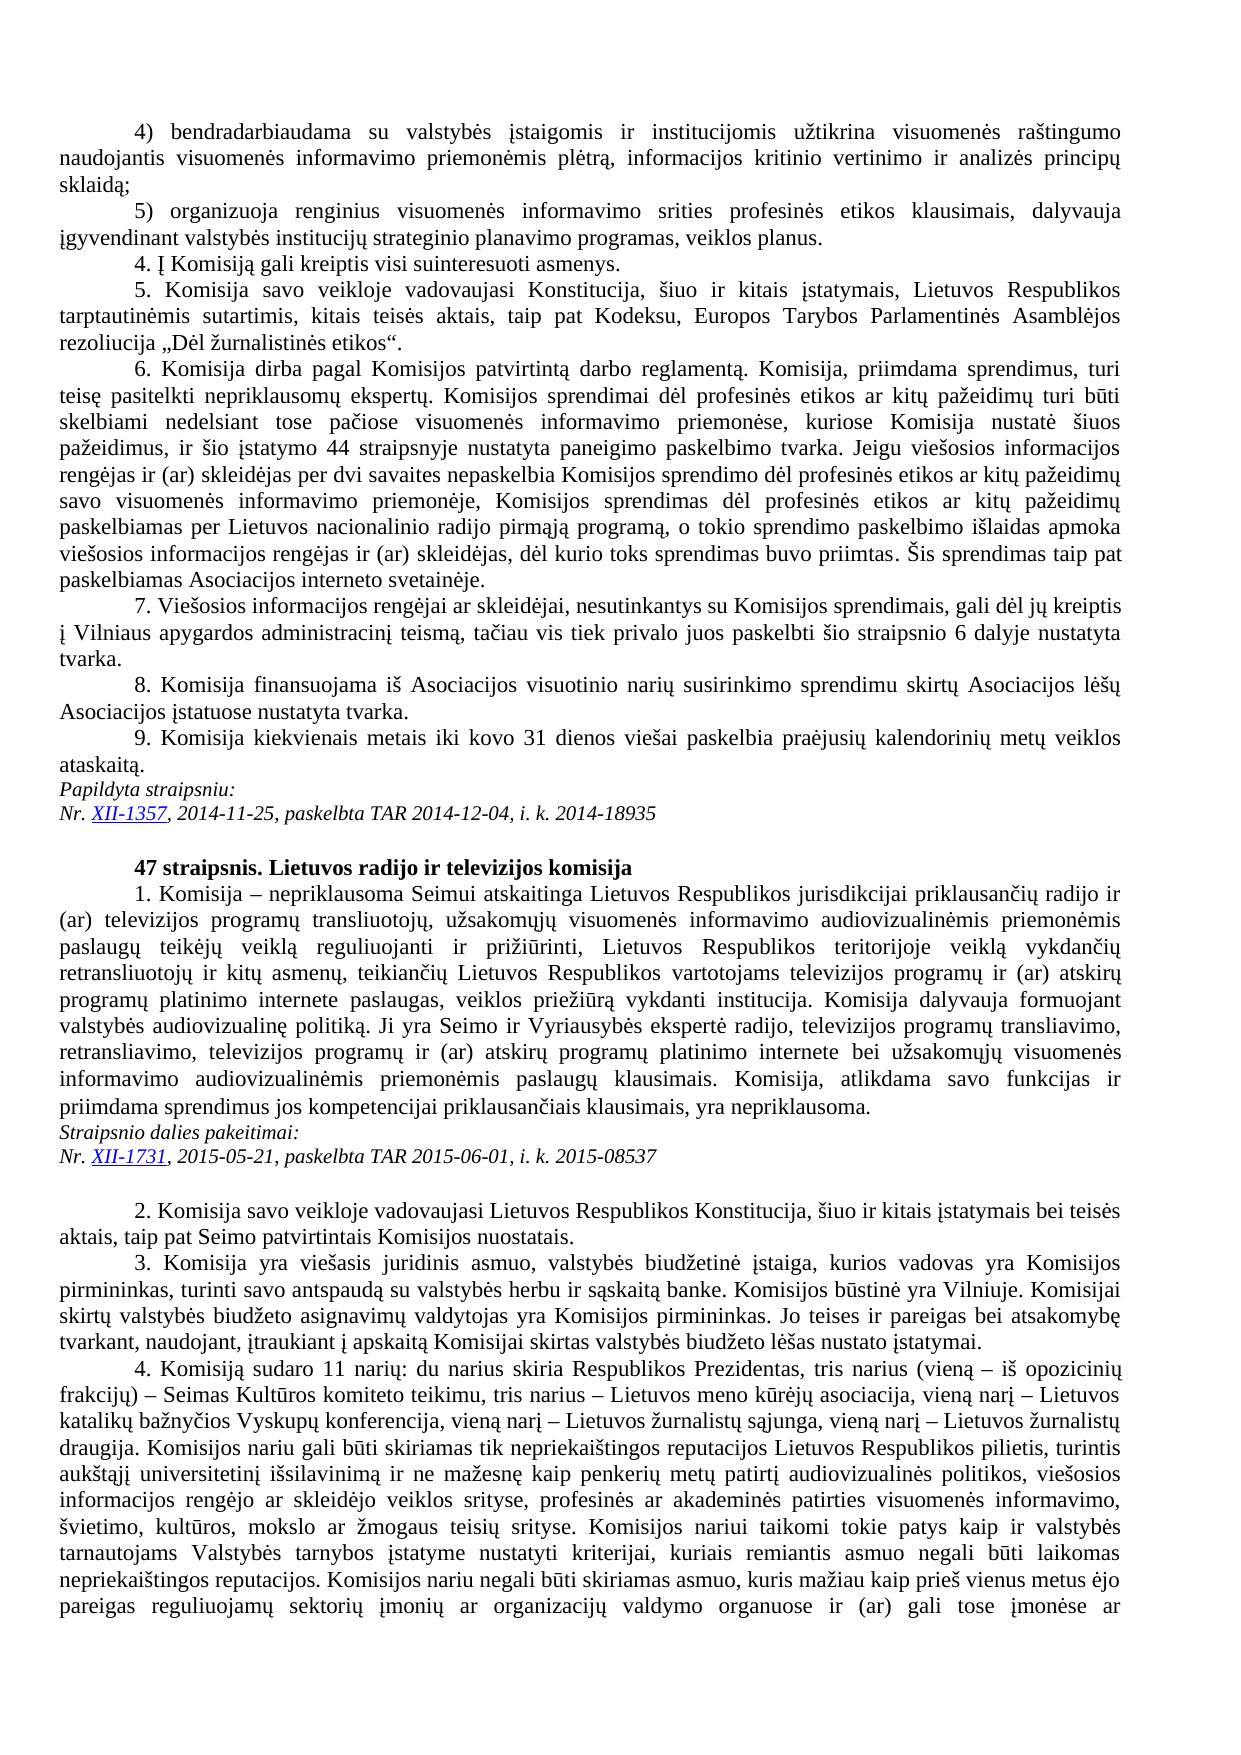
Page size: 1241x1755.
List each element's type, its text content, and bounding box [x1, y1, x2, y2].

text 5. Komisija savo veikloje vadovaujasi Konstitucija, šiuo ir kitais įstatymais, Lietuvos Respublikos tarptautinėmis sutartimis, kitais teisės aktais, taip pat Kodeksu, Europos Tarybos Parlamentinės Asamblėjos rezoliucija „Dėl žurnalistinės etikos“. [59, 276, 1122, 355]
text 6. Komisija dirba pagal Komisijos patvirtintą darbo reglamentą. Komisija, priimdama sprendimus, turi teisę pasitelkti nepriklausomų ekspertų. Komisijos sprendimai dėl profesinės etikos ar kitų pažeidimų turi būti skelbiami nedelsiant tose pačiose visuomenės informavimo priemonėse, kuriose Komisija nustatė šiuos pažeidimus, ir šio įstatymo 44 straipsnyje nustatyta paneigimo paskelbimo tvarka. Jeigu viešosios informacijos rengėjas ir (ar) skleidėjas per dvi savaites nepaskelbia Komisijos sprendimo dėl profesinės etikos ar kitų pažeidimų savo visuomenės informavimo priemonėje, Komisijos sprendimas dėl profesinės etikos ar kitų pažeidimų paskelbiamas per Lietuvos nacionalinio radijo pirmąją programą, o tokio sprendimo paskelbimo išlaidas apmoka viešosios informacijos rengėjas ir (ar) skleidėjas, dėl kurio toks sprendimas buvo priimtas. Šis sprendimas taip pat paskelbiamas Asociacijos interneto svetainėje. [59, 355, 1122, 592]
text 2. Komisija savo veikloje vadovaujasi Lietuvos Respublikos Konstitucija, šiuo ir kitais įstatymais bei teisės aktais, taip pat Seimo patvirtintais Komisijos nuostatais. [59, 1197, 1122, 1249]
text 8. Komisija finansuojama iš Asociacijos visuotinio narių susirinkimo sprendimu skirtų Asociacijos lėšų Asociacijos įstatuose nustatyta tvarka. [59, 672, 1122, 724]
text Papildyta straipsniu: [59, 777, 1122, 801]
text 1. Komisija – nepriklausoma Seimui atskaitinga Lietuvos Respublikos jurisdikcijai priklausančių radijo ir (ar) televizijos programų transliuotojų, užsakomųjų visuomenės informavimo audiovizualinėmis priemonėmis paslaugų teikėjų veiklą reguliuojanti ir prižiūrinti, Lietuvos Respublikos teritorijoje veiklą vykdančių retransliuotojų ir kitų asmenų, teikiančių Lietuvos Respublikos vartotojams televizijos programų ir (ar) atskirų programų platinimo internete paslaugas, veiklos priežiūrą vykdanti institucija. Komisija dalyvauja formuojant valstybės audiovizualinę politiką. Ji yra Seimo ir Vyriausybės ekspertė radijo, televizijos programų transliavimo, retransliavimo, televizijos programų ir (ar) atskirų programų platinimo internete bei užsakomųjų visuomenės informavimo audiovizualinėmis priemonėmis paslaugų klausimais. Komisija, atlikdama savo funkcijas ir priimdama sprendimus jos kompetencijai priklausančiais klausimais, yra nepriklausoma. [59, 880, 1122, 1120]
text 7. Viešosios informacijos rengėjai ar skleidėjai, nesutinkantys su Komisijos sprendimais, gali dėl jų kreiptis į Vilniaus apygardos administracinį teismą, tačiau vis tiek privalo juos paskelbti šio straipsnio 6 dalyje nustatyta tvarka. [59, 592, 1122, 672]
text 5) organizuoja renginius visuomenės informavimo srities profesinės etikos klausimais, dalyvauja įgyvendinant valstybės institucijų strateginio planavimo programas, veiklos planus. [59, 197, 1122, 250]
text 4) bendradarbiaudama su valstybės įstaigomis ir institucijomis užtikrina visuomenės raštingumo naudojantis visuomenės informavimo priemonėmis plėtrą, informacijos kritinio vertinimo ir analizės principų sklaidą; [59, 118, 1122, 197]
text 9. Komisija kiekvienais metais iki kovo 31 dienos viešai paskelbia praėjusių kalendorinių metų veiklos ataskaitą. [59, 724, 1122, 777]
text 4. Komisiją sudaro 11 narių: du narius skiria Respublikos Prezidentas, tris narius (vieną – iš opozicinių frakcijų) – Seimas Kultūros komiteto teikimu, tris narius – Lietuvos meno kūrėjų asociacija, vieną narį – Lietuvos katalikų bažnyčios Vyskupų konferencija, vieną narį – Lietuvos žurnalistų sąjunga, vieną narį – Lietuvos žurnalistų draugija. Komisijos nariu gali būti skiriamas tik nepriekaištingos reputacijos Lietuvos Respublikos pilietis, turintis aukštąjį universitetinį išsilavinimą ir ne mažesnę kaip penkerių metų patirtį audiovizualinės politikos, viešosios informacijos rengėjo ar skleidėjo veiklos srityse, profesinės ar akademinės patirties visuomenės informavimo, švietimo, kultūros, mokslo ar žmogaus teisių srityse. Komisijos nariui taikomi tokie patys kaip ir valstybės tarnautojams Valstybės tarnybos įstatyme nustatyti kriterijai, kuriais remiantis asmuo negali būti laikomas nepriekaištingos reputacijos. Komisijos nariu negali būti skiriamas asmuo, kuris mažiau kaip prieš vienus metus ėjo pareigas reguliuojamų sektorių įmonių ar organizacijų valdymo organuose ir (ar) gali tose įmonėse ar [59, 1355, 1122, 1618]
text Nr. XII-1731, 2015-05-21, paskelbta TAR 2015-06-01, i. k. 2015-08537 [59, 1144, 1122, 1168]
text Straipsnio dalies pakeitimai: [59, 1120, 1122, 1144]
text Nr. XII-1357, 2014-11-25, paskelbta TAR 2014-12-04, i. k. 2014-18935 [59, 801, 1122, 825]
text 4. Į Komisiją gali kreiptis visi suinteresuoti asmenys. [59, 250, 1122, 276]
text 3. Komisija yra viešasis juridinis asmuo, valstybės biudžetinė įstaiga, kurios vadovas yra Komisijos pirmininkas, turinti savo antspaudą su valstybės herbu ir sąskaitą banke. Komisijos būstinė yra Vilniuje. Komisijai skirtų valstybės biudžeto asignavimų valdytojas yra Komisijos pirmininkas. Jo teises ir pareigas bei atsakomybę tvarkant, naudojant, įtraukiant į apskaitą Komisijai skirtas valstybės biudžeto lėšas nustato įstatymai. [59, 1249, 1122, 1355]
text 47 straipsnis. Lietuvos radijo ir televizijos komisija [59, 854, 1122, 880]
